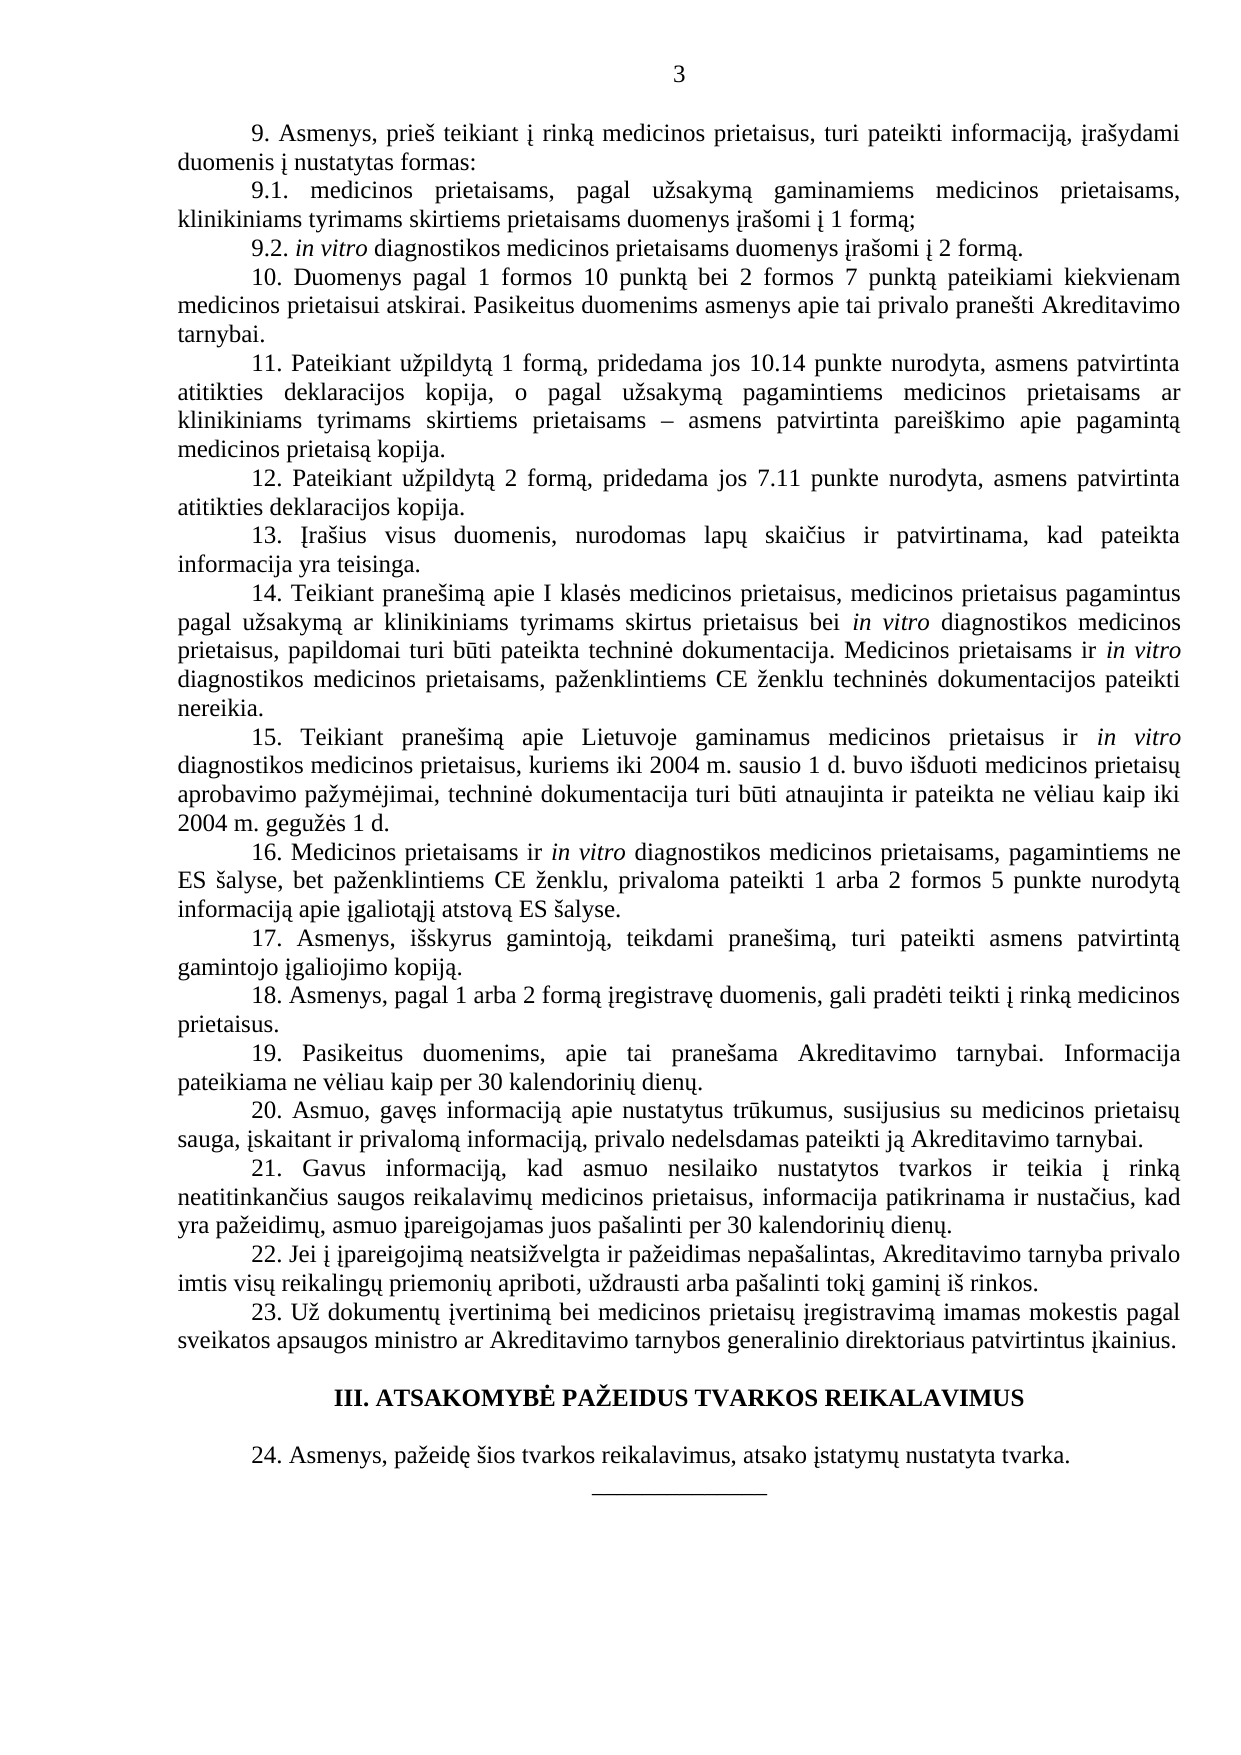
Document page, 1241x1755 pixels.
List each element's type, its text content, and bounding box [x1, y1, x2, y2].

text 14. Teikiant pranešimą apie I klasės medicinos prietaisus, medicinos prietaisus pagamintus pagal užsakymą ar klinikiniams tyrimams skirtus prietaisus bei in vitro diagnostikos medicinos prietaisus, papildomai turi būti pateikta techninė dokumentacija. Medicinos prietaisams ir in vitro diagnostikos medicinos prietaisams, paženklintiems CE ženklu techninės dokumentacijos pateikti nereikia. [177, 578, 1181, 722]
text 12. Pateikiant užpildytą 2 formą, pridedama jos 7.11 punkte nurodyta, asmens patvirtinta atitikties deklaracijos kopija. [177, 463, 1181, 521]
text 9.1. medicinos prietaisams, pagal užsakymą gaminamiems medicinos prietaisams, klinikiniams tyrimams skirtiems prietaisams duomenys įrašomi į 1 formą; [177, 176, 1181, 233]
text 9. Asmenys, prieš teikiant į rinką medicinos prietaisus, turi pateikti informaciją, įrašydami duomenis į nustatytas formas: [177, 118, 1181, 176]
text 20. Asmuo, gavęs informaciją apie nustatytus trūkumus, susijusius su medicinos prietaisų sauga, įskaitant ir privalomą informaciją, privalo nedelsdamas pateikti ją Akreditavimo tarnybai. [177, 1096, 1181, 1153]
text 22. Jei į įpareigojimą neatsižvelgta ir pažeidimas nepašalintas, Akreditavimo tarnyba privalo imtis visų reikalingų priemonių apriboti, uždrausti arba pašalinti tokį gaminį iš rinkos. [177, 1239, 1181, 1297]
text III. ATSAKOMYBĖ PAŽEIDUS TVARKOS REIKALAVIMUS [177, 1383, 1181, 1412]
text 11. Pateikiant užpildytą 1 formą, pridedama jos 10.14 punkte nurodyta, asmens patvirtinta atitikties deklaracijos kopija, o pagal užsakymą pagamintiems medicinos prietaisams ar klinikiniams tyrimams skirtiems prietaisams – asmens patvirtinta pareiškimo apie pagamintą medicinos prietaisą kopija. [177, 348, 1181, 463]
text 23. Už dokumentų įvertinimą bei medicinos prietaisų įregistravimą imamas mokestis pagal sveikatos apsaugos ministro ar Akreditavimo tarnybos generalinio direktoriaus patvirtintus įkainius. [177, 1297, 1181, 1354]
text 21. Gavus informaciją, kad asmuo nesilaiko nustatytos tvarkos ir teikia į rinką neatitinkančius saugos reikalavimų medicinos prietaisus, informacija patikrinama ir nustačius, kad yra pažeidimų, asmuo įpareigojamas juos pašalinti per 30 kalendorinių dienų. [177, 1153, 1181, 1239]
text 10. Duomenys pagal 1 formos 10 punktą bei 2 formos 7 punktą pateikiami kiekvienam medicinos prietaisui atskirai. Pasikeitus duomenims asmenys apie tai privalo pranešti Akreditavimo tarnybai. [177, 262, 1181, 348]
text 18. Asmenys, pagal 1 arba 2 formą įregistravę duomenis, gali pradėti teikti į rinką medicinos prietaisus. [177, 981, 1181, 1038]
text 15. Teikiant pranešimą apie Lietuvoje gaminamus medicinos prietaisus ir in vitro diagnostikos medicinos prietaisus, kuriems iki 2004 m. sausio 1 d. buvo išduoti medicinos prietaisų aprobavimo pažymėjimai, techninė dokumentacija turi būti atnaujinta ir pateikta ne vėliau kaip iki 2004 m. gegužės 1 d. [177, 722, 1181, 837]
text 16. Medicinos prietaisams ir in vitro diagnostikos medicinos prietaisams, pagamintiems ne ES šalyse, bet paženklintiems CE ženklu, privaloma pateikti 1 arba 2 formos 5 punkte nurodytą informaciją apie įgaliotąjį atstovą ES šalyse. [177, 837, 1181, 923]
text ______________ [177, 1469, 1181, 1498]
text 9.2. in vitro diagnostikos medicinos prietaisams duomenys įrašomi į 2 formą. [177, 233, 1181, 262]
text 17. Asmenys, išskyrus gamintoją, teikdami pranešimą, turi pateikti asmens patvirtintą gamintojo įgaliojimo kopiją. [177, 923, 1181, 981]
text 19. Pasikeitus duomenims, apie tai pranešama Akreditavimo tarnybai. Informacija pateikiama ne vėliau kaip per 30 kalendorinių dienų. [177, 1038, 1181, 1096]
text 24. Asmenys, pažeidę šios tvarkos reikalavimus, atsako įstatymų nustatyta tvarka. [177, 1441, 1181, 1469]
text 13. Įrašius visus duomenis, nurodomas lapų skaičius ir patvirtinama, kad pateikta informacija yra teisinga. [177, 521, 1181, 578]
